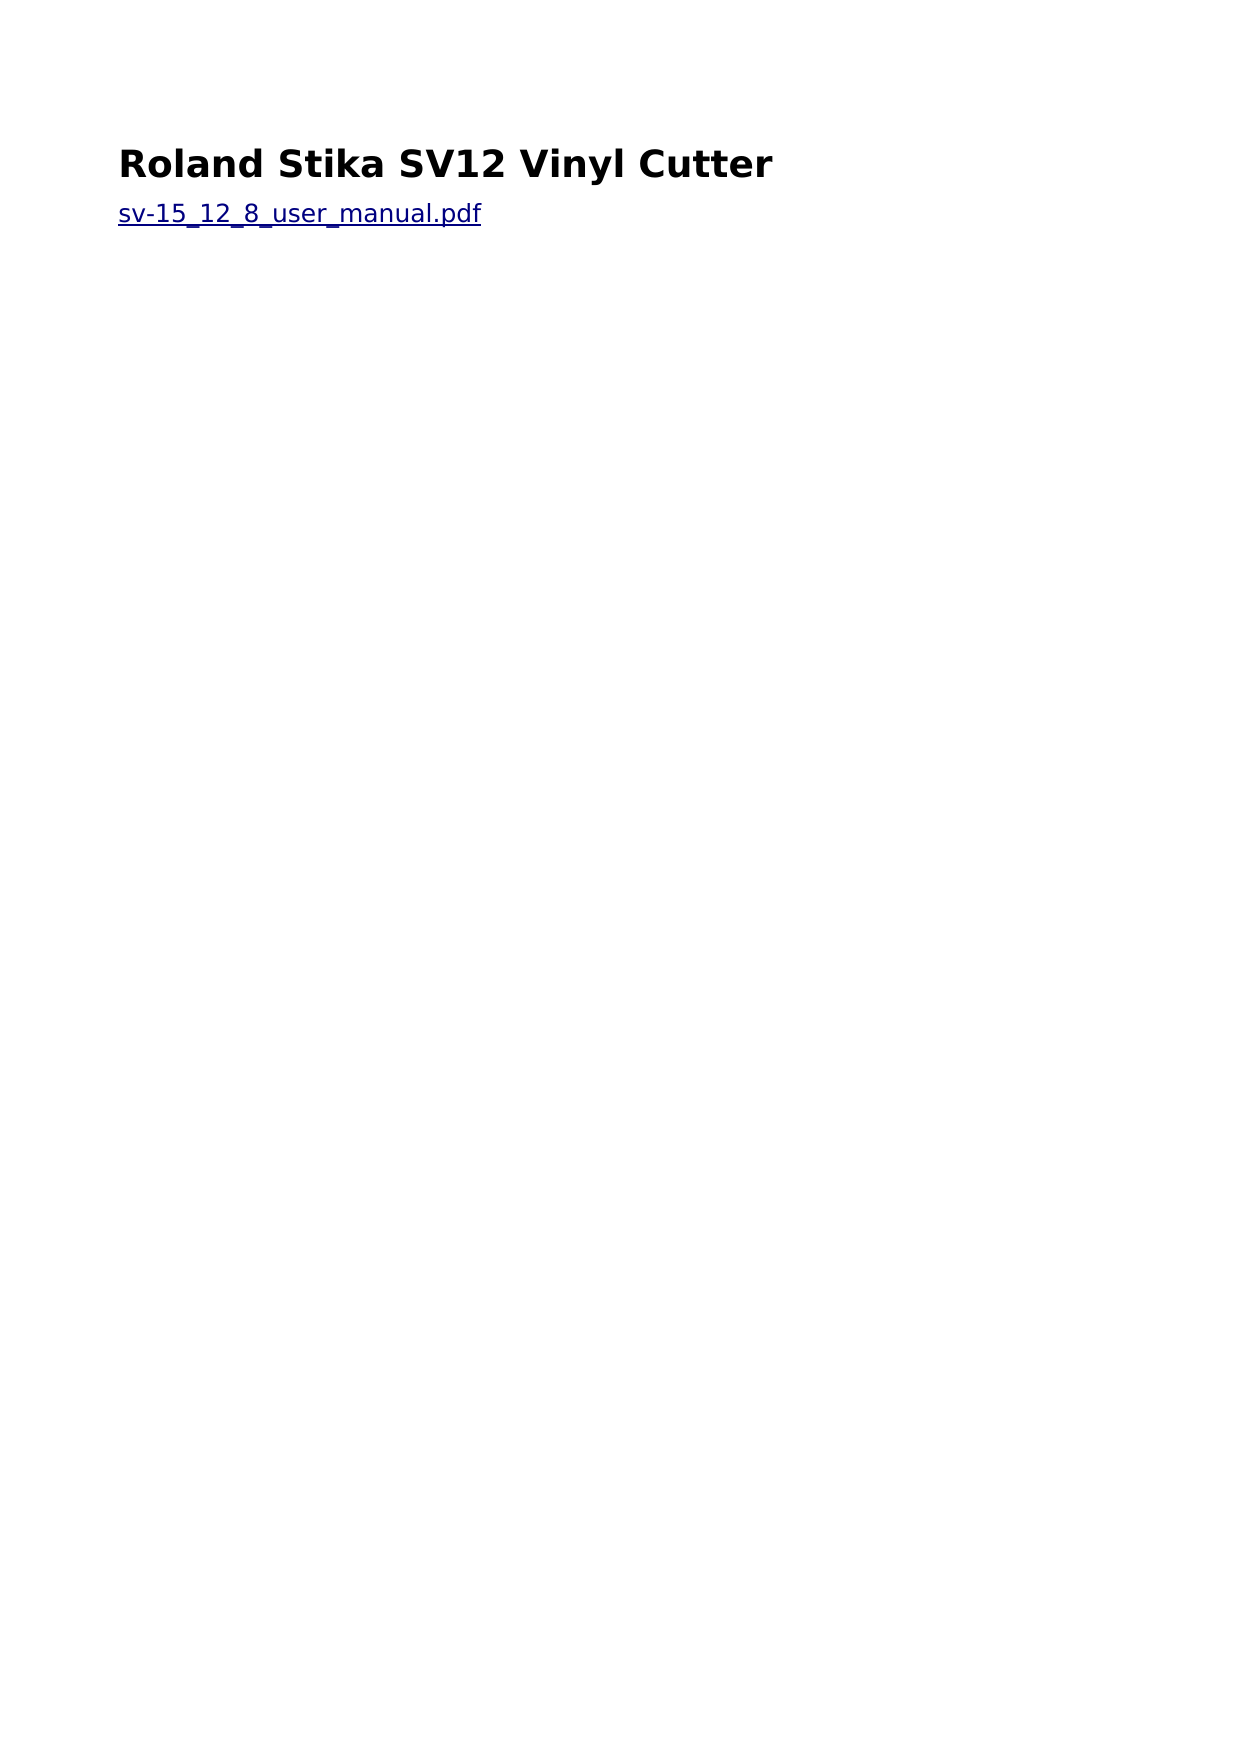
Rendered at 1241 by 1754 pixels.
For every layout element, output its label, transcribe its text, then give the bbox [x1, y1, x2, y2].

text sv-15_12_8_user_manual.pdf [118, 199, 1122, 228]
subtitle Roland Stika SV12 Vinyl Cutter [118, 143, 1122, 187]
